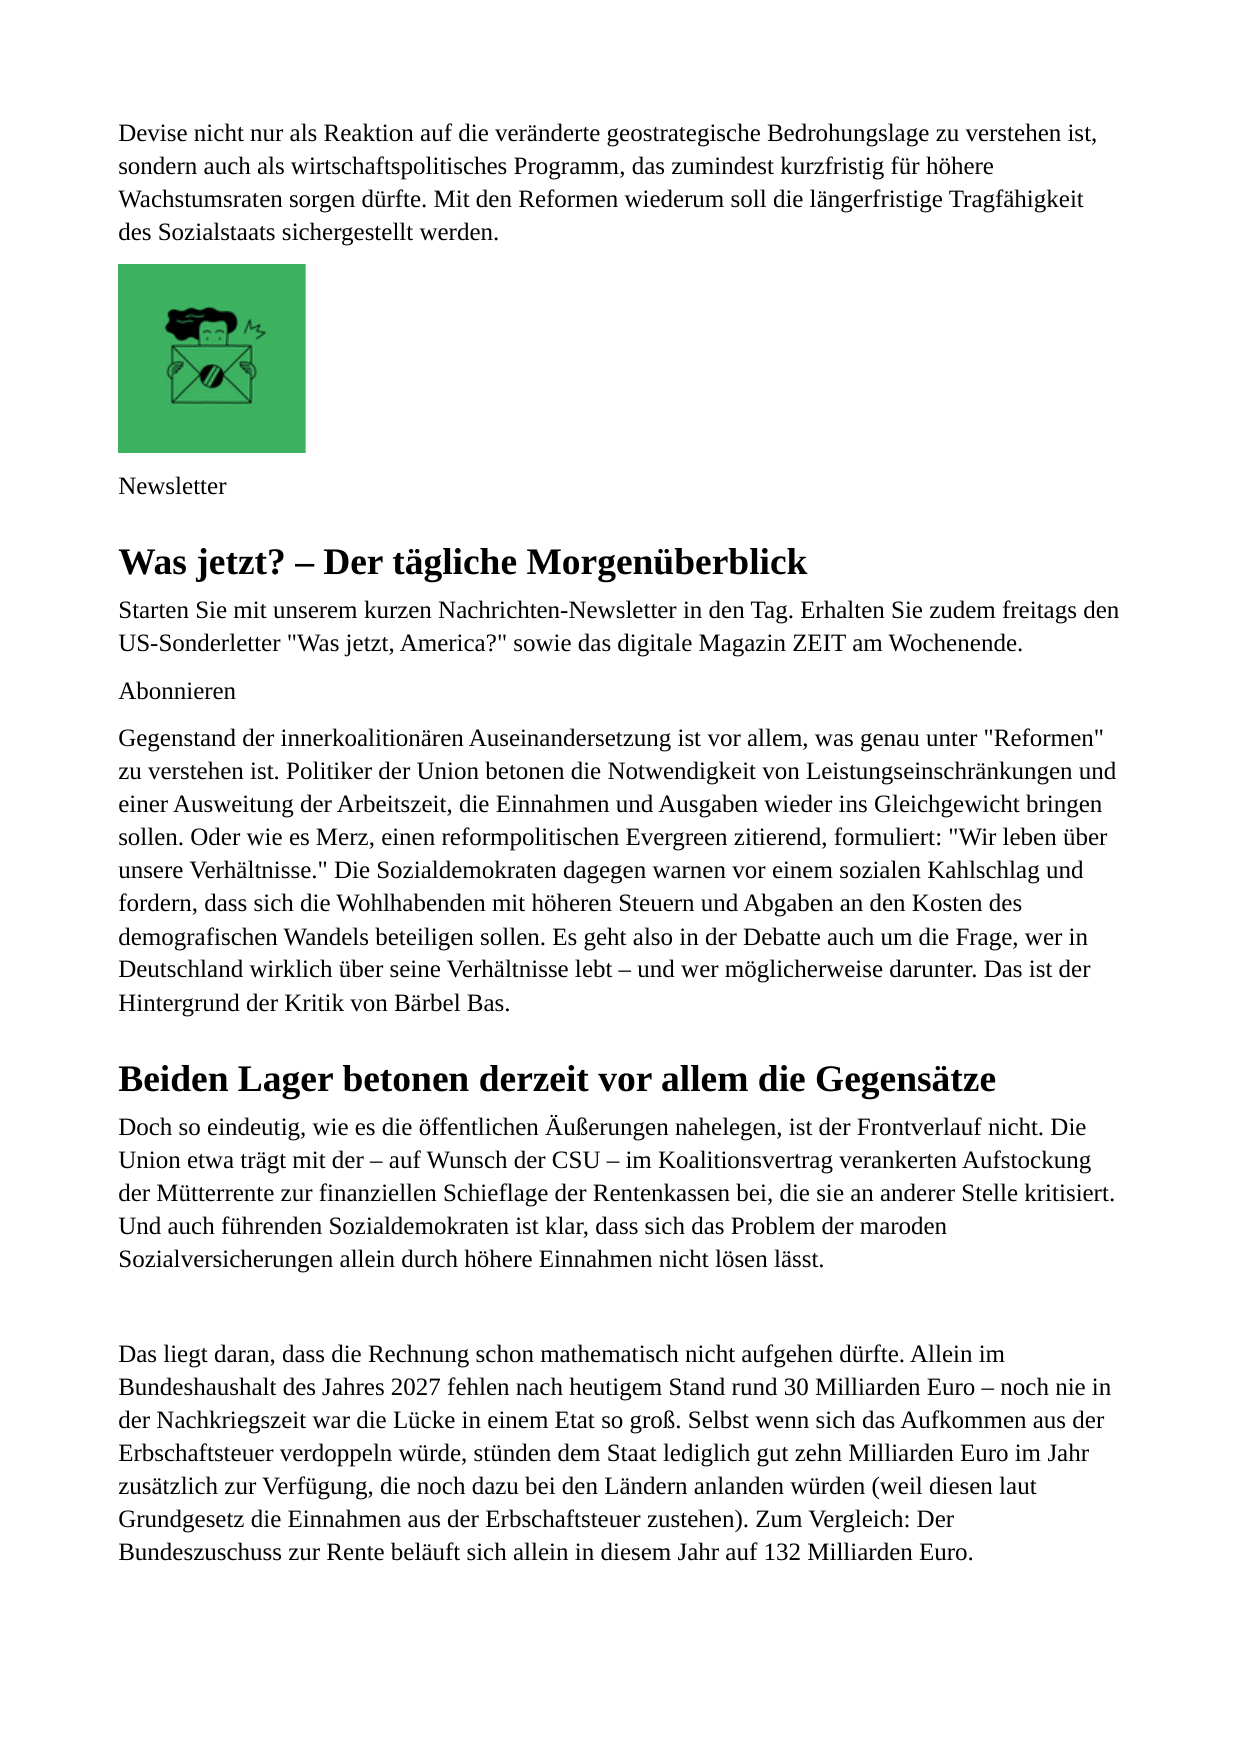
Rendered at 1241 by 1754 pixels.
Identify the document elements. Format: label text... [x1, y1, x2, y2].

text Devise nicht nur als Reaktion auf die veränderte geostrategische Bedrohungslage zu verstehen ist, sondern auch als wirtschaftspolitisches Programm, das zumindest kurzfristig für höhere Wachstumsraten sorgen dürfte. Mit den Reformen wiederum soll die längerfristige Tragfähigkeit des Sozialstaats sichergestellt werden. [118, 118, 1122, 246]
text Das liegt daran, dass die Rechnung schon mathematisch nicht aufgehen dürfte. Allein im Bundeshaushalt des Jahres 2027 fehlen nach heutigem Stand rund 30 Milliarden Euro – noch nie in der Nachkriegszeit war die Lücke in einem Etat so groß. Selbst wenn sich das Aufkommen aus der Erbschaftsteuer verdoppeln würde, stünden dem Staat lediglich gut zehn Milliarden Euro im Jahr zusätzlich zur Verfügung, die noch dazu bei den Ländern anlanden würden (weil diesen laut Grundgesetz die Einnahmen aus der Erbschaftsteuer zustehen). Zum Vergleich: Der Bundeszuschuss zur Rente beläuft sich allein in diesem Jahr auf 132 Milliarden Euro. [118, 1339, 1122, 1566]
text Gegenstand der innerkoalitionären Auseinandersetzung ist vor allem, was genau unter "Reformen" zu verstehen ist. Politiker der Union betonen die Notwendigkeit von Leistungseinschränkungen und einer Ausweitung der Arbeitszeit, die Einnahmen und Ausgaben wieder ins Gleichgewicht bringen sollen. Oder wie es Merz, einen reformpolitischen Evergreen zitierend, formuliert: "Wir leben über unsere Verhältnisse." Die Sozialdemokraten dagegen warnen vor einem sozialen Kahlschlag und fordern, dass sich die Wohlhabenden mit höheren Steuern und Abgaben an den Kosten des demografischen Wandels beteiligen sollen. Es geht also in der Debatte auch um die Frage, wer in Deutschland wirklich über seine Verhältnisse lebt – und wer möglicherweise darunter. Das ist der Hintergrund der Kritik von Bärbel Bas. [118, 723, 1122, 1016]
text Newsletter [118, 471, 1122, 500]
text Starten Sie mit unserem kurzen Nachrichten-Newsletter in den Tag. Erhalten Sie zudem freitags den US-Sonderletter "Was jetzt, America?" sowie das digitale Magazin ZEIT am Wochenende. [118, 595, 1122, 657]
text Doch so eindeutig, wie es die öffentlichen Äußerungen nahelegen, ist der Frontverlauf nicht. Die Union etwa trägt mit der – auf Wunsch der CSU – im Koalitionsvertrag verankerten Aufstockung der Mütterrente zur finanziellen Schieflage der Rentenkassen bei, die sie an anderer Stelle kritisiert. Und auch führenden Sozialdemokraten ist klar, dass sich das Problem der maroden Sozialversicherungen allein durch höhere Einnahmen nicht lösen lässt. [118, 1112, 1122, 1272]
text Abonnieren [118, 676, 1122, 704]
picture [118, 264, 306, 453]
subtitle Was jetzt? – Der tägliche Morgenüberblick [118, 539, 1122, 583]
subtitle Beiden Lager betonen derzeit vor allem die Gegensätze [118, 1056, 1122, 1099]
